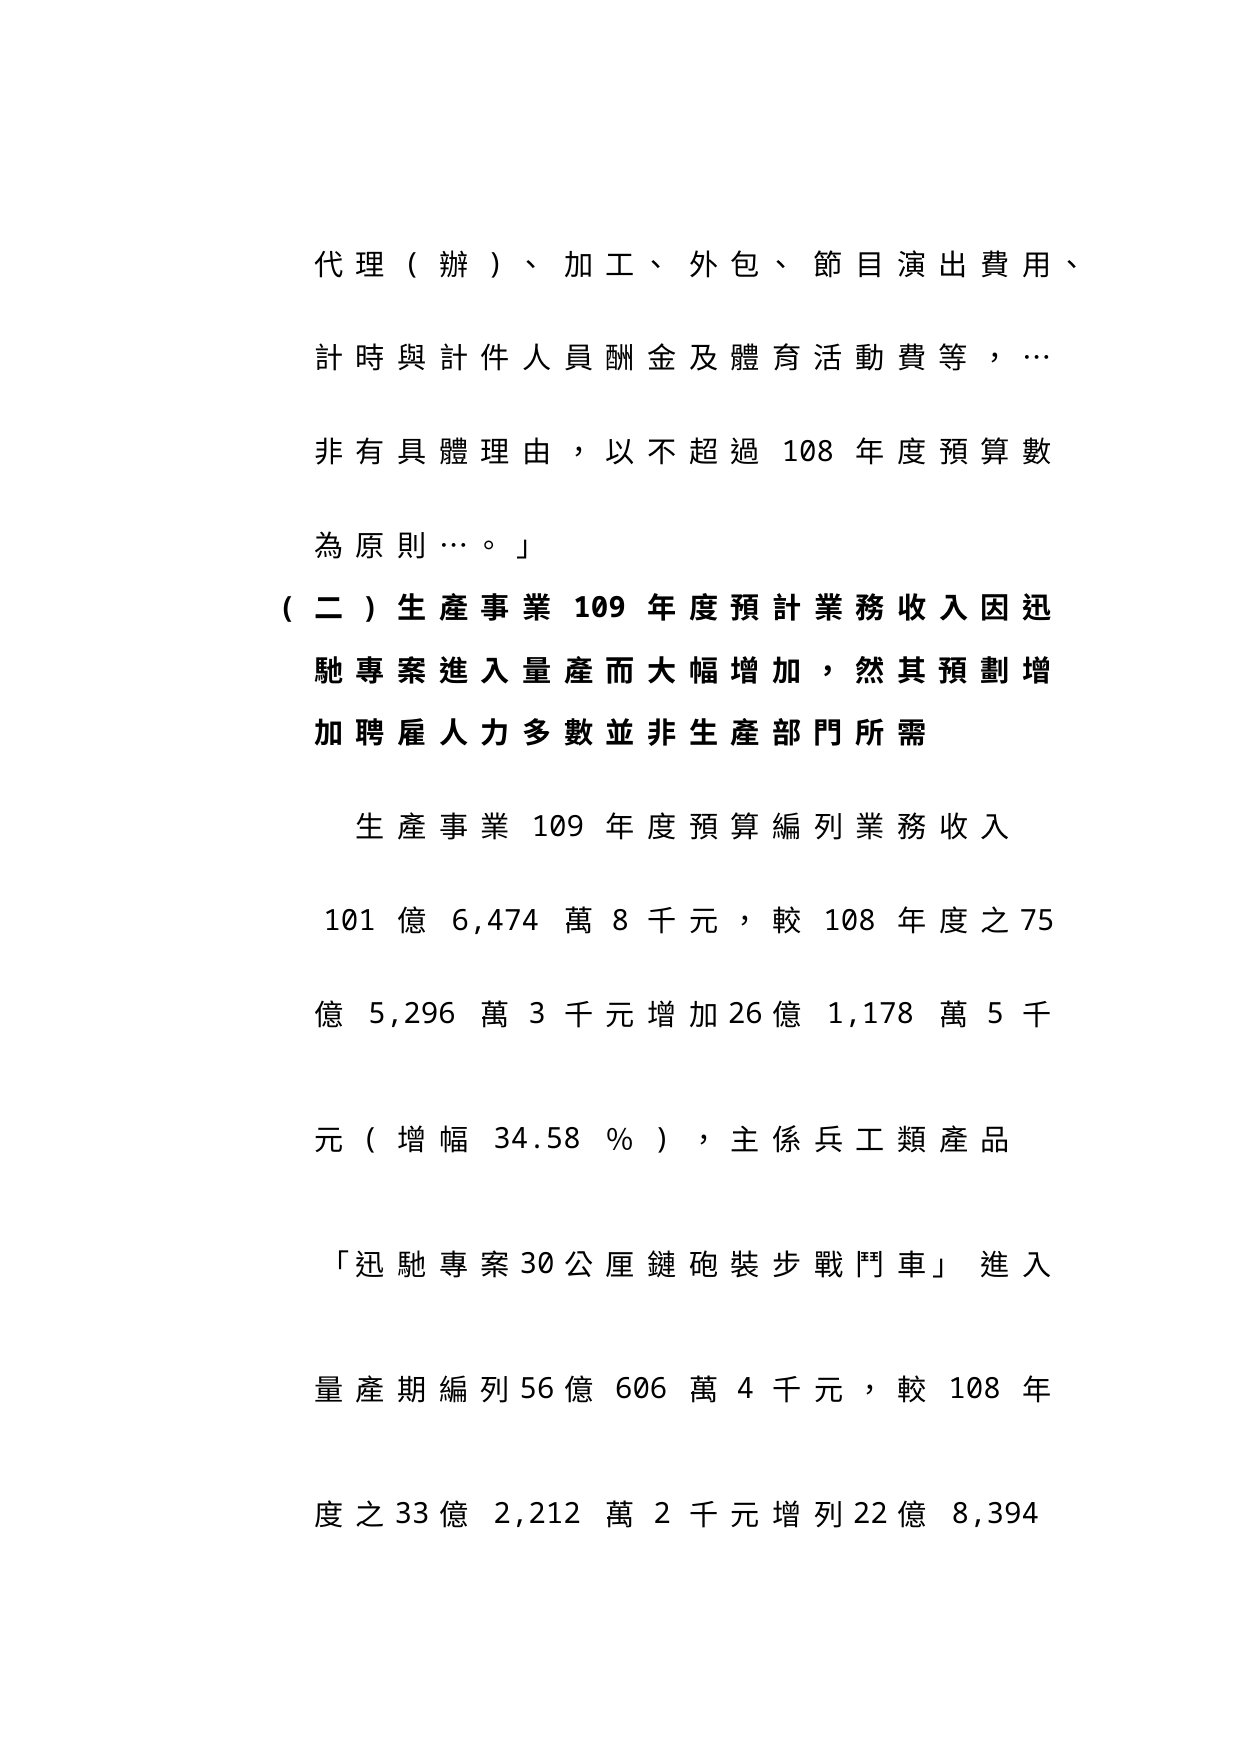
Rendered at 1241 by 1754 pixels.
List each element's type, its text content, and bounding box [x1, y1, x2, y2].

text 生產事業109年度預算編列業務收入101億6,474萬8千元，較108年度之75億5,296萬3千元增加26億1,178萬5千元(增幅34.58％)，主係兵工類產品「迅馳專案30公厘鏈砲裝步戰鬥車」進入量產期編列56億606萬4千元，較108年度之33億2,212萬2千元增列22億8,394萬2千元所致。該事業為使生產進度順遂而預計於109年度進用聘雇人力1,174人，較108年度之1,097人增加77人，所編列之人事費用11億485萬3千元，亦較108年度之8億7,472萬2千元增加2億3,013萬1千元，然揆其增加聘雇人力77人中，僅22人係以「銷貨成本」及「製成品銷貨成本」(以下統稱「銷貨成本」)進用，餘55人則歸屬「管理及總務費用」及「研究發展及訓練費用」(詳附表1)，亦即增聘人力逾7成均非生產部門所需。 [271, 752, 1058, 1564]
text 109年度中央及地方政府預算籌編原則第四、(七)點規定：「各機關聘僱人員，應確實基於專業性、技術性、研究性或臨時性業務需求進用；另應核實檢討已進用之聘僱人員所辦理業務是否屬聘僱計畫所定業務。如聘僱計畫所定業務已結束，應即檢討減列。」次依中央政府總預算附屬單位預算共同項目編列作業規範有關作業基金「業務收支及賸餘」第三—（三）、7規定：「一般服務費：包括棧儲、包裝、代理(辦)、加工、外包、節目演出費用、計時與計件人員酬金及體育活動費等，…非有具體理由，以不超過108年度預算數為原則…。」 [271, 189, 1058, 564]
text (二)生產事業109年度預計業務收入因迅馳專案進入量產而大幅增加，然其預劃增加聘雇人力多數並非生產部門所需 [242, 564, 1058, 752]
